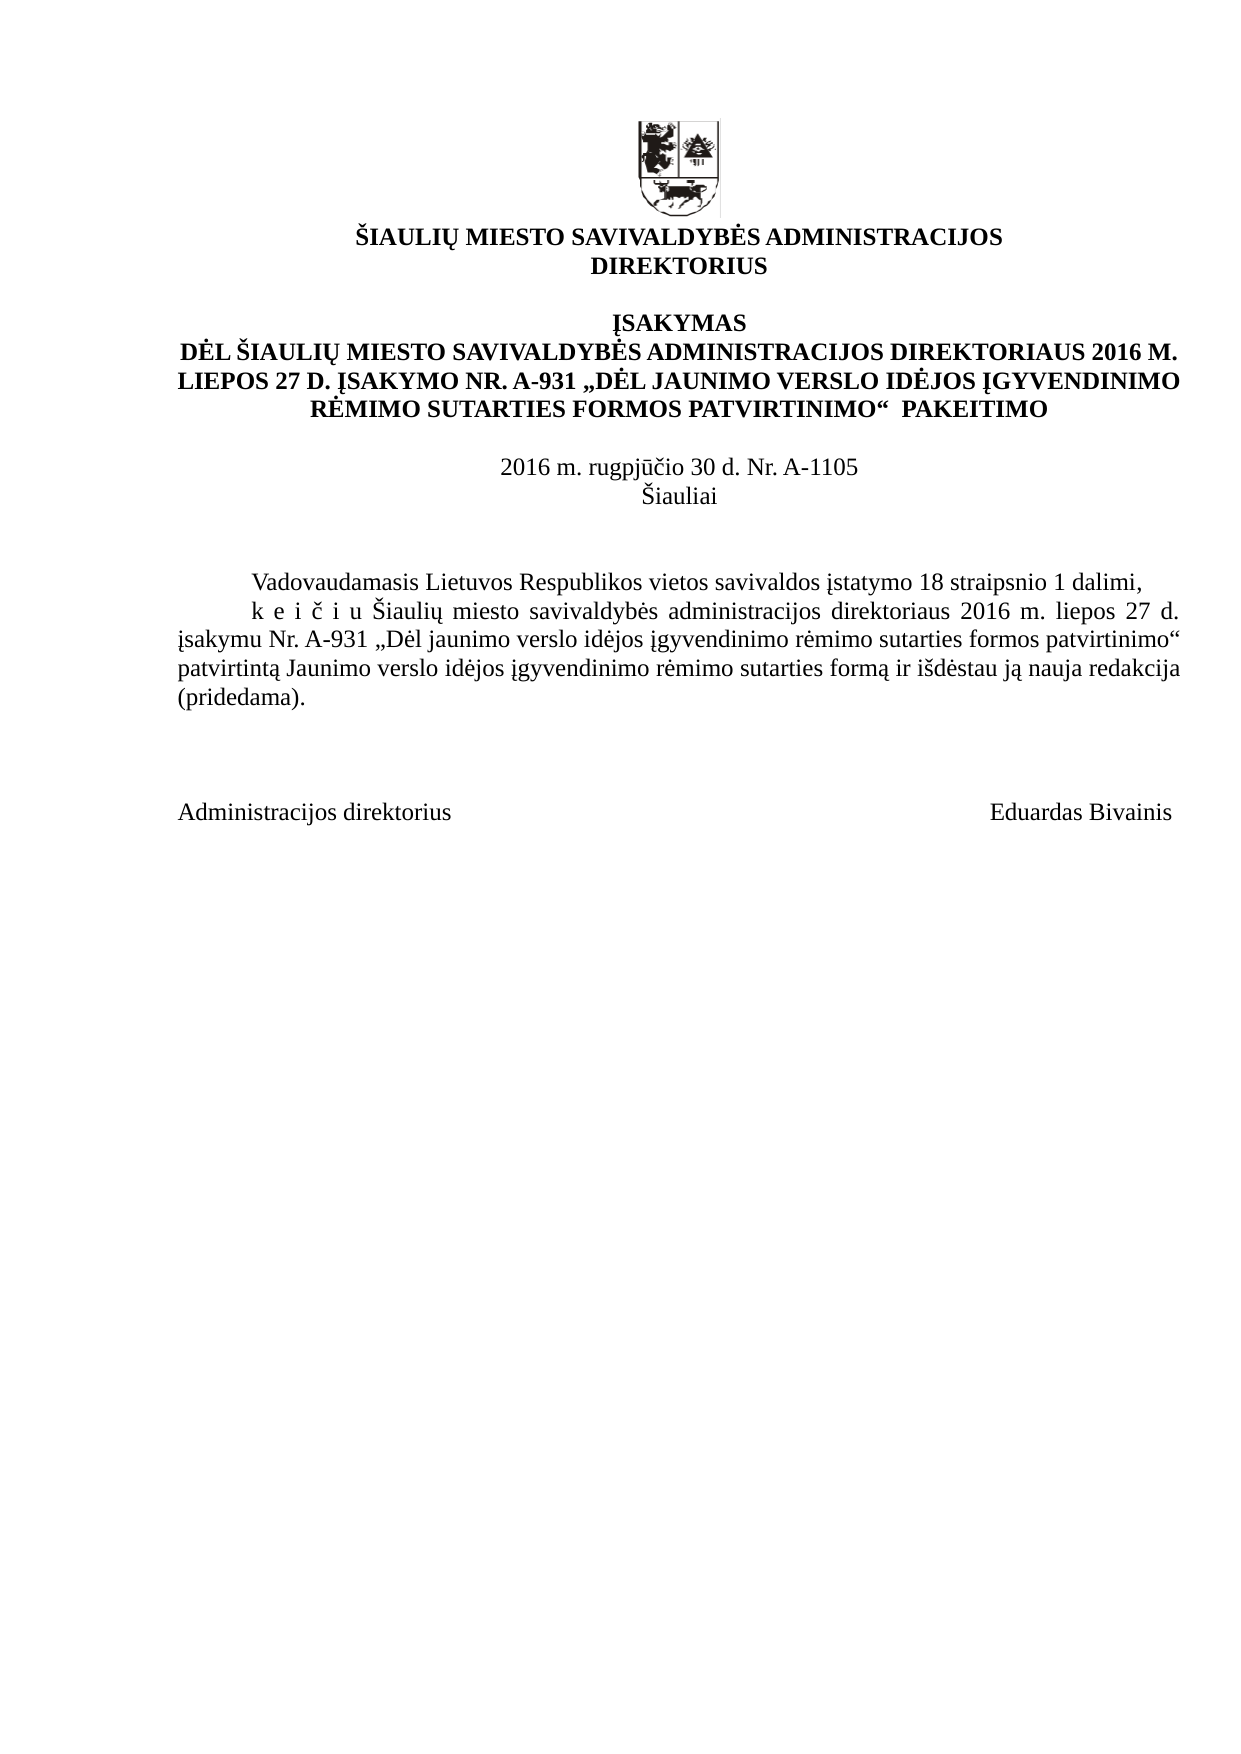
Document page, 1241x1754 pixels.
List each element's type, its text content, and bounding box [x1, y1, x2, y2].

text ĮSAKYMAS [177, 308, 1181, 337]
text k e i č i u Šiaulių miesto savivaldybės administracijos direktoriaus 2016 m. liepos 27 d. įsakymu Nr. A-931 „Dėl jaunimo verslo idėjos įgyvendinimo rėmimo sutarties formos patvirtinimo“ patvirtintą Jaunimo verslo idėjos įgyvendinimo rėmimo sutarties formą ir išdėstau ją nauja redakcija (pridedama). [177, 596, 1181, 711]
text 2016 m. rugpjūčio 30 d. Nr. A-1105 [177, 452, 1181, 481]
text ŠIAULIŲ MIESTO SAVIVALDYBĖS ADMINISTRACIJOS [177, 222, 1181, 251]
text Šiauliai [177, 481, 1181, 509]
text DĖL ŠIAULIŲ MIESTO SAVIVALDYBĖS ADMINISTRACIJOS DIREKTORIAUS 2016 M. LIEPOS 27 D. ĮSAKYMO NR. A-931 „DĖL JAUNIMO VERSLO IDĖJOS ĮGYVENDINIMO RĖMIMO SUTARTIES FORMOS PATVIRTINIMO“ PAKEITIMO [177, 337, 1181, 423]
text DIREKTORIUS [177, 251, 1181, 279]
text Administracijos direktorius Eduardas Bivainis [177, 797, 1181, 826]
text Vadovaudamasis Lietuvos Respublikos vietos savivaldos įstatymo 18 straipsnio 1 dalimi, [177, 567, 1181, 596]
